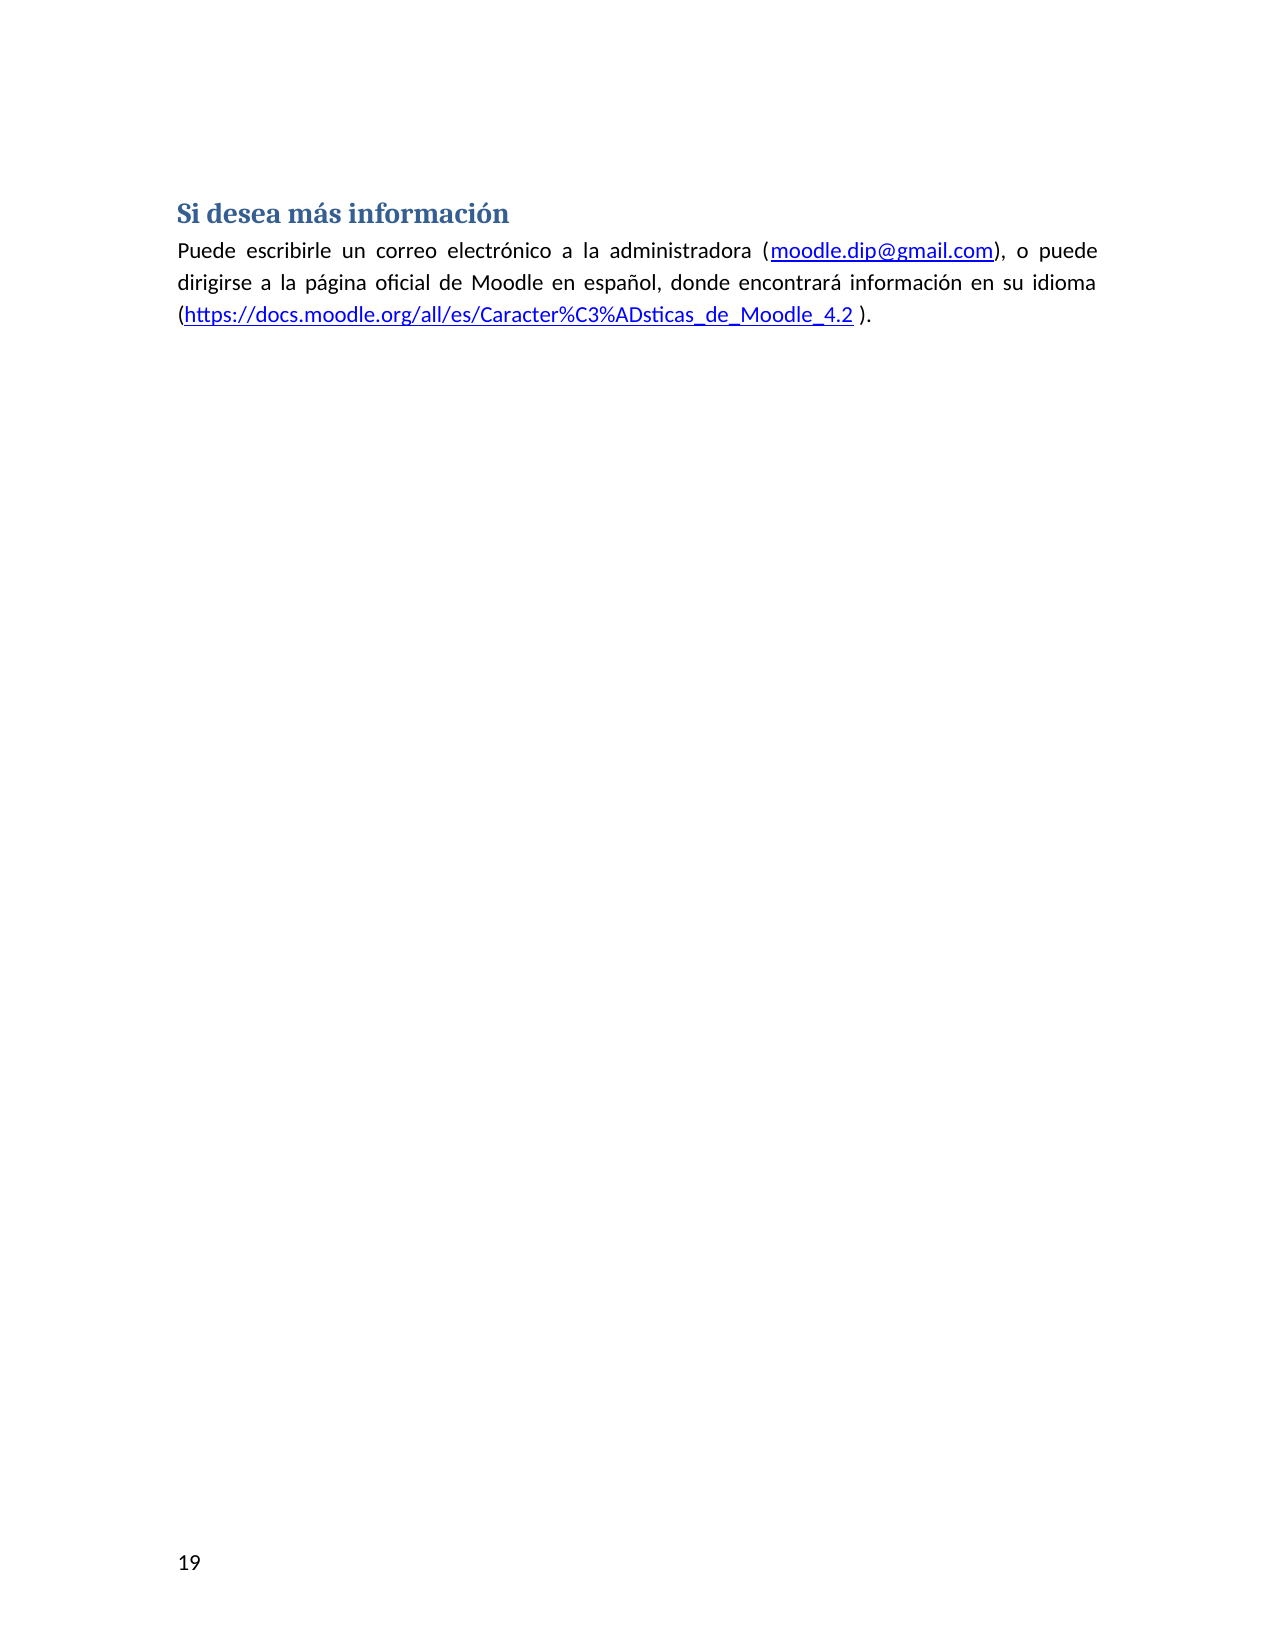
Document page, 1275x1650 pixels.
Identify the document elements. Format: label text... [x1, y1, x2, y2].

subtitle Si desea más información [177, 198, 1098, 231]
text Puede escribirle un correo electrónico a la administradora (moodle.dip@gmail.com), o puede dirigirse a la página oficial de Moodle en español, donde encontrará información en su idioma (https://docs.moodle.org/all/es/Caracter%C3%ADsticas_de_Moodle_4.2 ). [177, 236, 1098, 328]
